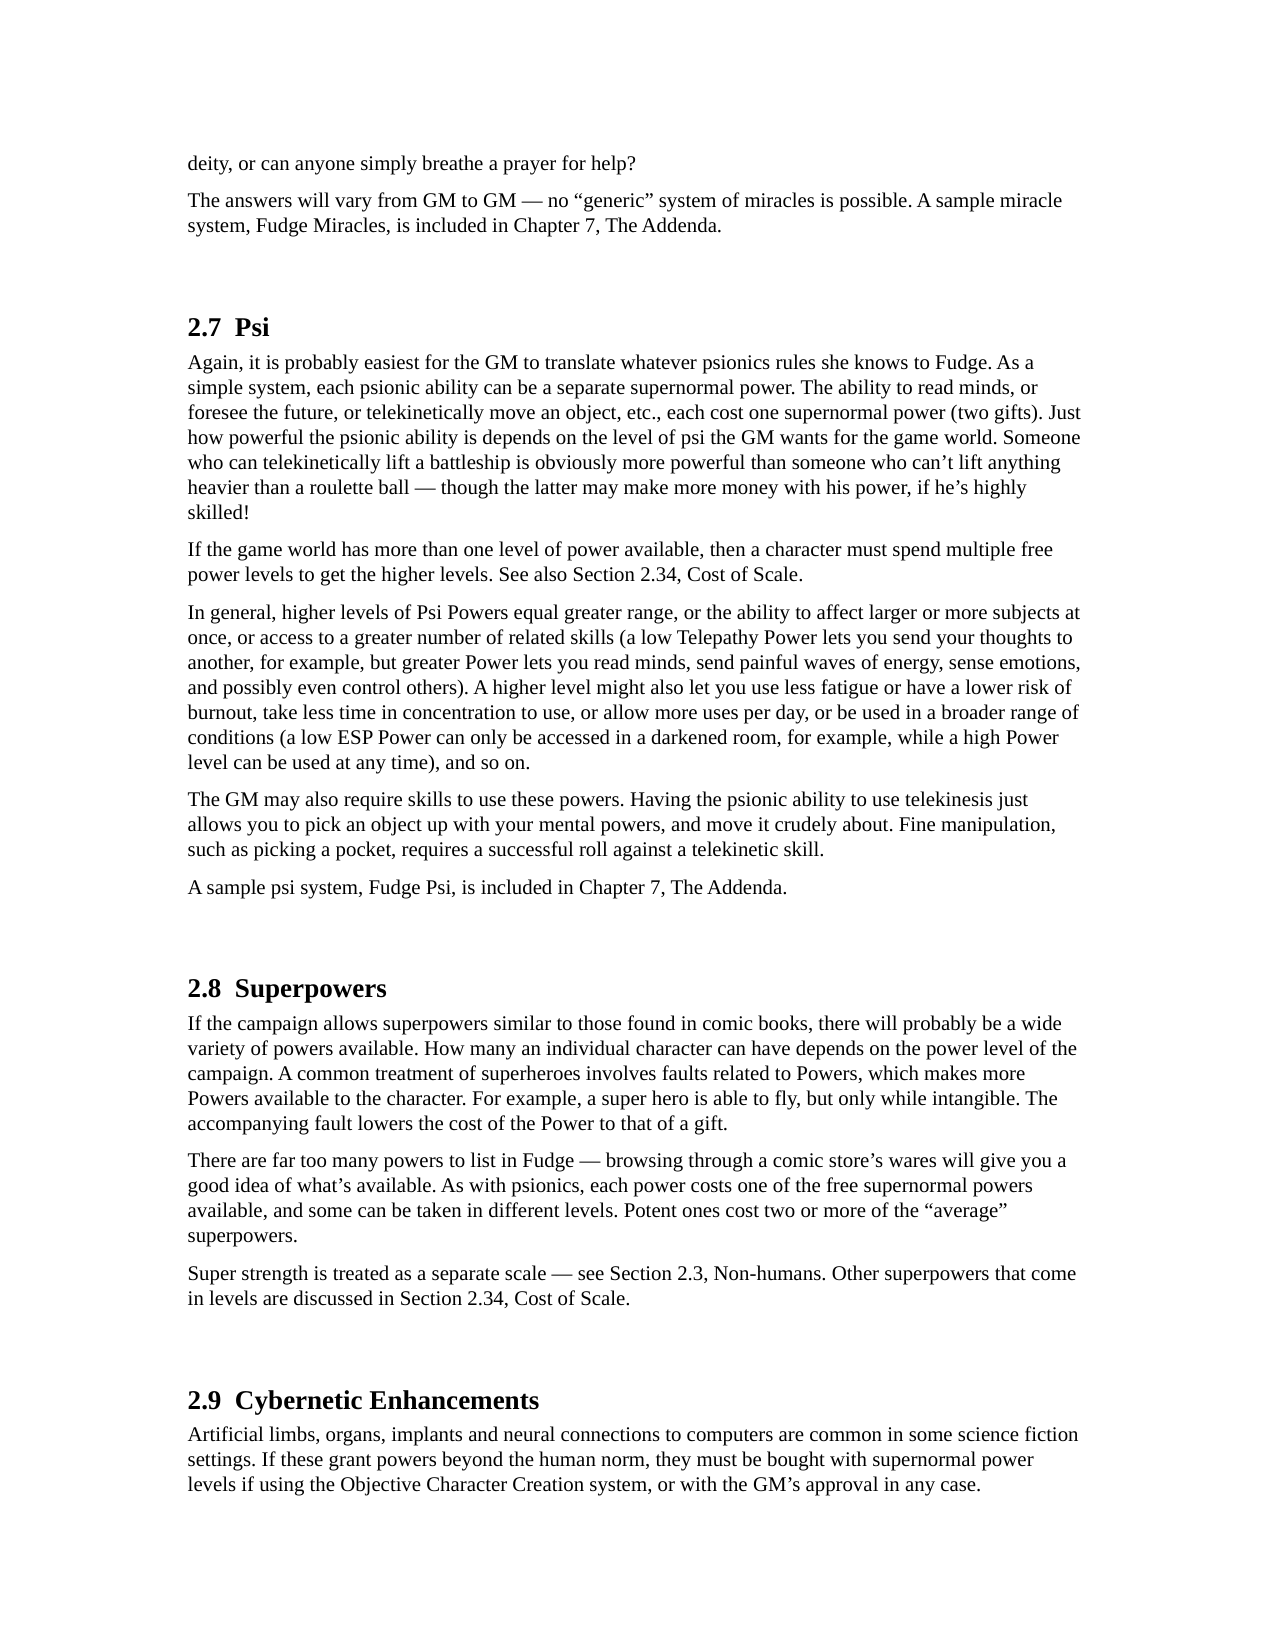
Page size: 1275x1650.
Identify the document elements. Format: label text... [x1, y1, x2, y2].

text The answers will vary from GM to GM — no “generic” system of miracles is possible. A sample miracle system, Fudge Miracles, is included in Chapter 7, The Addenda. [187, 187, 1087, 237]
text 2.7 Psi [187, 312, 1087, 342]
text Again, it is probably easiest for the GM to translate whatever psionics rules she knows to Fudge. As a simple system, each psionic ability can be a separate supernormal power. The ability to read minds, or foresee the future, or telekinetically move an object, etc., each cost one supernormal power (two gifts). Just how powerful the psionic ability is depends on the level of psi the GM wants for the game world. Someone who can telekinetically lift a battleship is obviously more powerful than someone who can’t lift anything heavier than a roulette ball — though the latter may make more money with his power, if he’s highly skilled! [187, 349, 1087, 524]
text The GM may also require skills to use these powers. Having the psionic ability to use telekinesis just allows you to pick an object up with your mental powers, and move it crudely about. Fine manipulation, such as picking a pocket, requires a successful roll against a telekinetic skill. [187, 786, 1087, 861]
text If the campaign allows superpowers similar to those found in comic books, there will probably be a wide variety of powers available. How many an individual character can have depends on the power level of the campaign. A common treatment of superheroes involves faults related to Powers, which makes more Powers available to the character. For example, a super hero is able to fly, but only while intangible. The accompanying fault lowers the cost of the Power to that of a gift. [187, 1010, 1087, 1135]
text In general, higher levels of Psi Powers equal greater range, or the ability to affect larger or more subjects at once, or access to a greater number of related skills (a low Telepathy Power lets you send your thoughts to another, for example, but greater Power lets you read minds, send painful waves of energy, sense emotions, and possibly even control others). A higher level might also let you use less fatigue or have a lower risk of burnout, take less time in concentration to use, or allow more uses per day, or be used in a broader range of conditions (a low ESP Power can only be accessed in a darkened room, for example, while a high Power level can be used at any time), and so on. [187, 599, 1087, 774]
text There are far too many powers to list in Fudge — browsing through a comic store’s wares will give you a good idea of what’s available. As with psionics, each power costs one of the free supernormal powers available, and some can be taken in different levels. Potent ones cost two or more of the “average” superpowers. [187, 1147, 1087, 1247]
text 2.9 Cybernetic Enhancements [187, 1385, 1087, 1415]
text If the game world has more than one level of power available, then a character must spend multiple free power levels to get the higher levels. See also Section 2.34, Cost of Scale. [187, 536, 1087, 586]
text Artificial limbs, organs, implants and neural connections to computers are common in some science fiction settings. If these grant powers beyond the human norm, they must be bought with supernormal power levels if using the Objective Character Creation system, or with the GM’s approval in any case. [187, 1421, 1087, 1496]
text Super strength is treated as a separate scale — see Section 2.3, Non-humans. Other superpowers that come in levels are discussed in Section 2.34, Cost of Scale. [187, 1260, 1087, 1310]
text deity, or can anyone simply breathe a prayer for help? [187, 150, 1087, 175]
text A sample psi system, Fudge Psi, is included in Chapter 7, The Addenda. [187, 874, 1087, 899]
text 2.8 Superpowers [187, 974, 1087, 1004]
